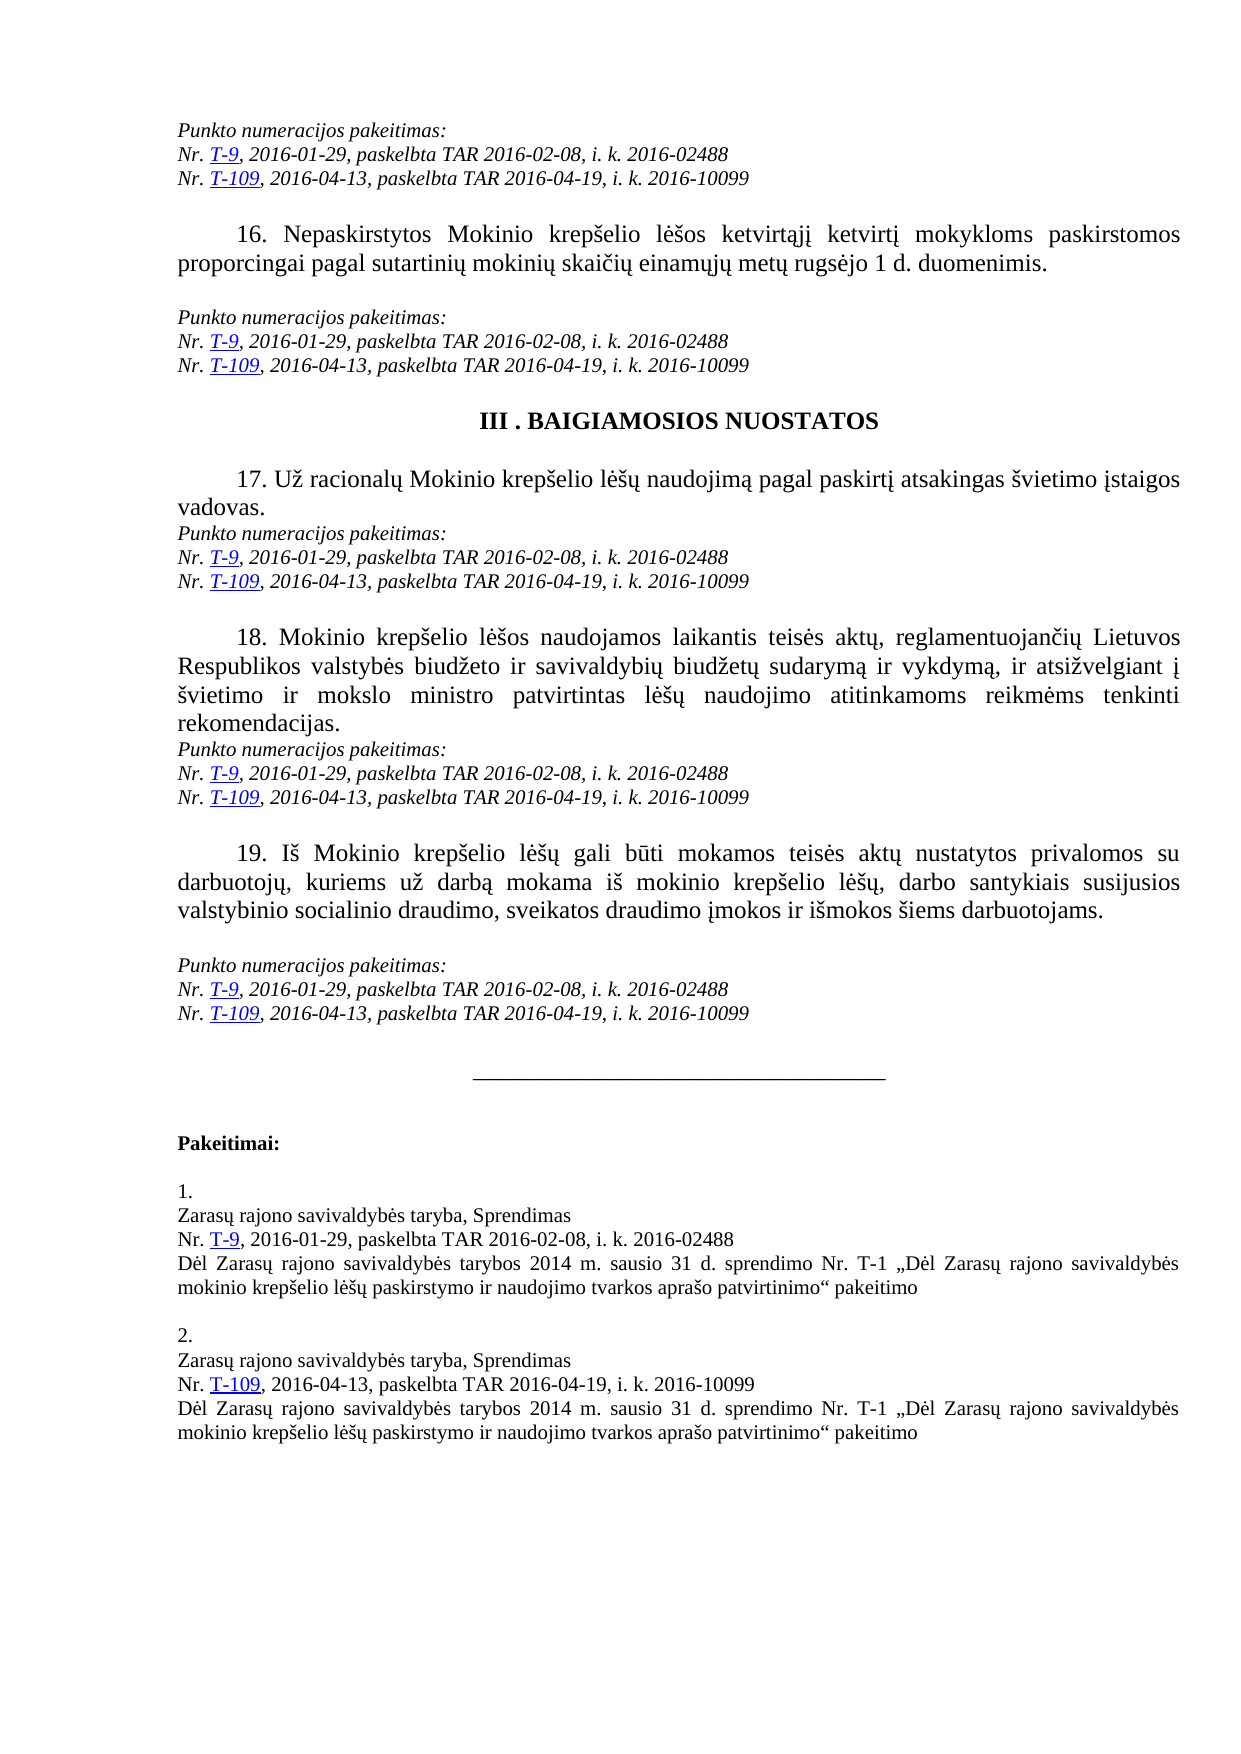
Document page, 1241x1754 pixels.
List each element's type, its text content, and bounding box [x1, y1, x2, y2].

text 17. Už racionalų Mokinio krepšelio lėšų naudojimą pagal paskirtį atsakingas švietimo įstaigos vadovas. [177, 464, 1181, 521]
text Dėl Zarasų rajono savivaldybės tarybos 2014 m. sausio 31 d. sprendimo Nr. T-1 „Dėl Zarasų rajono savivaldybės mokinio krepšelio lėšų paskirstymo ir naudojimo tvarkos aprašo patvirtinimo“ pakeitimo [177, 1251, 1181, 1299]
text Nr. T-9, 2016-01-29, paskelbta TAR 2016-02-08, i. k. 2016-02488 [177, 142, 1181, 166]
text Punkto numeracijos pakeitimas: [177, 305, 1181, 329]
text Nr. T-9, 2016-01-29, paskelbta TAR 2016-02-08, i. k. 2016-02488 [177, 761, 1181, 785]
text Punkto numeracijos pakeitimas: [177, 118, 1181, 142]
text 2. [177, 1323, 1181, 1347]
text Nr. T-109, 2016-04-13, paskelbta TAR 2016-04-19, i. k. 2016-10099 [177, 569, 1181, 593]
text III . BAIGIAMOSIOS NUOSTATOS [177, 406, 1181, 435]
text 19. Iš Mokinio krepšelio lėšų gali būti mokamos teisės aktų nustatytos privalomos su darbuotojų, kuriems už darbą mokama iš mokinio krepšelio lėšų, darbo santykiais susijusios valstybinio socialinio draudimo, sveikatos draudimo įmokos ir išmokos šiems darbuotojams. [177, 838, 1181, 924]
text Punkto numeracijos pakeitimas: [177, 953, 1181, 977]
text Nr. T-109, 2016-04-13, paskelbta TAR 2016-04-19, i. k. 2016-10099 [177, 1372, 1181, 1396]
text 18. Mokinio krepšelio lėšos naudojamos laikantis teisės aktų, reglamentuojančių Lietuvos Respublikos valstybės biudžeto ir savivaldybių biudžetų sudarymą ir vykdymą, ir atsižvelgiant į švietimo ir mokslo ministro patvirtintas lėšų naudojimo atitinkamoms reikmėms tenkinti rekomendacijas. [177, 622, 1181, 737]
text Pakeitimai: [177, 1131, 1181, 1155]
text Dėl Zarasų rajono savivaldybės tarybos 2014 m. sausio 31 d. sprendimo Nr. T-1 „Dėl Zarasų rajono savivaldybės mokinio krepšelio lėšų paskirstymo ir naudojimo tvarkos aprašo patvirtinimo“ pakeitimo [177, 1396, 1181, 1444]
text Nr. T-9, 2016-01-29, paskelbta TAR 2016-02-08, i. k. 2016-02488 [177, 1227, 1181, 1251]
text 16. Nepaskirstytos Mokinio krepšelio lėšos ketvirtąjį ketvirtį mokykloms paskirstomos proporcingai pagal sutartinių mokinių skaičių einamųjų metų rugsėjo 1 d. duomenimis. [177, 219, 1181, 277]
text Nr. T-109, 2016-04-13, paskelbta TAR 2016-04-19, i. k. 2016-10099 [177, 166, 1181, 190]
text Nr. T-9, 2016-01-29, paskelbta TAR 2016-02-08, i. k. 2016-02488 [177, 977, 1181, 1001]
text Nr. T-109, 2016-04-13, paskelbta TAR 2016-04-19, i. k. 2016-10099 [177, 353, 1181, 377]
text Nr. T-9, 2016-01-29, paskelbta TAR 2016-02-08, i. k. 2016-02488 [177, 545, 1181, 569]
text Nr. T-9, 2016-01-29, paskelbta TAR 2016-02-08, i. k. 2016-02488 [177, 329, 1181, 353]
text Punkto numeracijos pakeitimas: [177, 737, 1181, 761]
text Zarasų rajono savivaldybės taryba, Sprendimas [177, 1347, 1181, 1372]
text Punkto numeracijos pakeitimas: [177, 521, 1181, 545]
text 1. [177, 1179, 1181, 1203]
text Zarasų rajono savivaldybės taryba, Sprendimas [177, 1203, 1181, 1227]
text Nr. T-109, 2016-04-13, paskelbta TAR 2016-04-19, i. k. 2016-10099 [177, 785, 1181, 809]
text Nr. T-109, 2016-04-13, paskelbta TAR 2016-04-19, i. k. 2016-10099 [177, 1001, 1181, 1025]
text _________________________________ [177, 1054, 1181, 1083]
